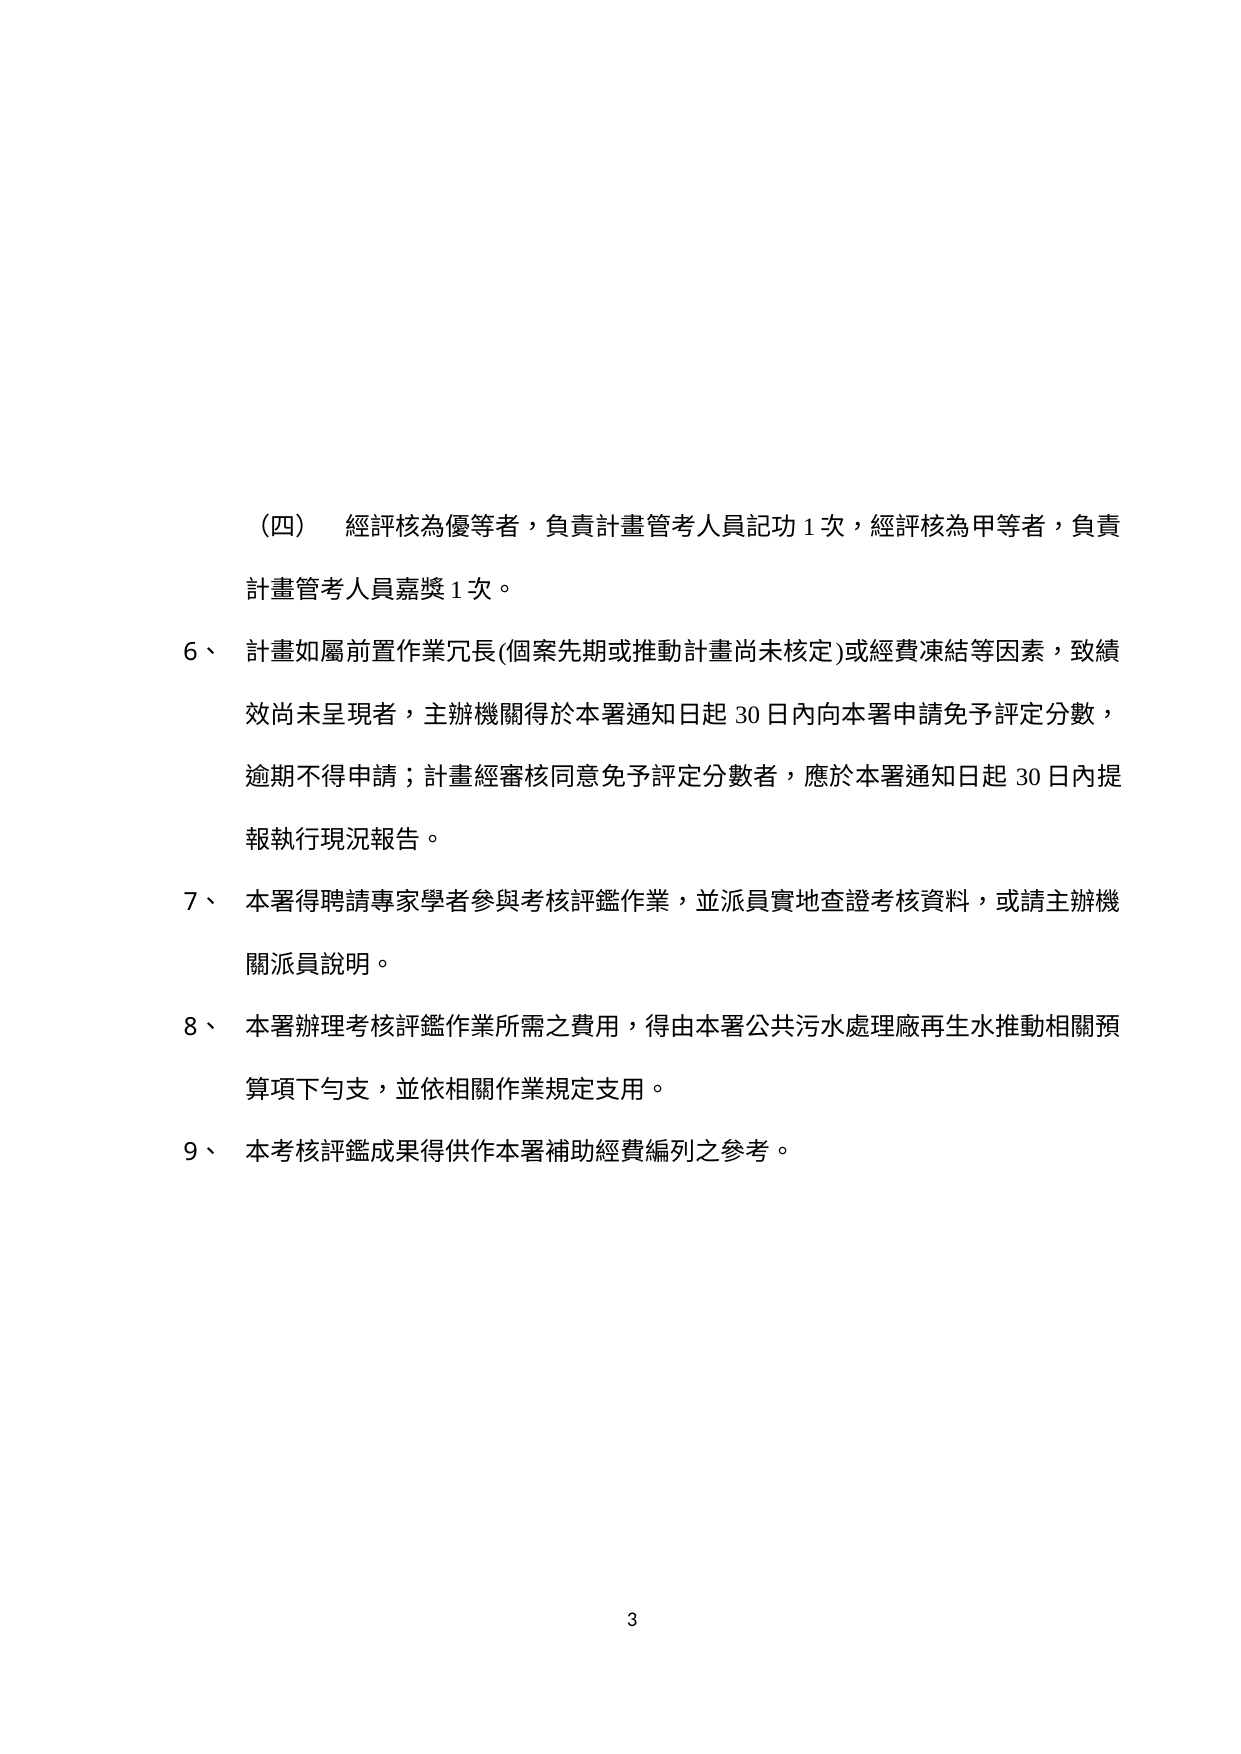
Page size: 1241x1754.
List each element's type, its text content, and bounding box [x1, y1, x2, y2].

text （四） 經評核為優等者，負責計畫管考人員記功1次，經評核為甲等者，負責計畫管考人員嘉獎1次。 [245, 483, 1122, 608]
list 本考核評鑑成果得供作本署補助經費編列之參考。 [183, 1108, 1122, 1171]
list 計畫如屬前置作業冗長(個案先期或推動計畫尚未核定)或經費凍結等因素，致績效尚未呈現者，主辦機關得於本署通知日起30日內向本署申請免予評定分數，逾期不得申請；計畫經審核同意免予評定分數者，應於本署通知日起30日內提報執行現況報告。 [183, 608, 1122, 858]
list 本署得聘請專家學者參與考核評鑑作業，並派員實地查證考核資料，或請主辦機關派員說明。 [183, 858, 1122, 983]
list 本署辦理考核評鑑作業所需之費用，得由本署公共污水處理廠再生水推動相關預算項下勻支，並依相關作業規定支用。 [183, 983, 1122, 1108]
